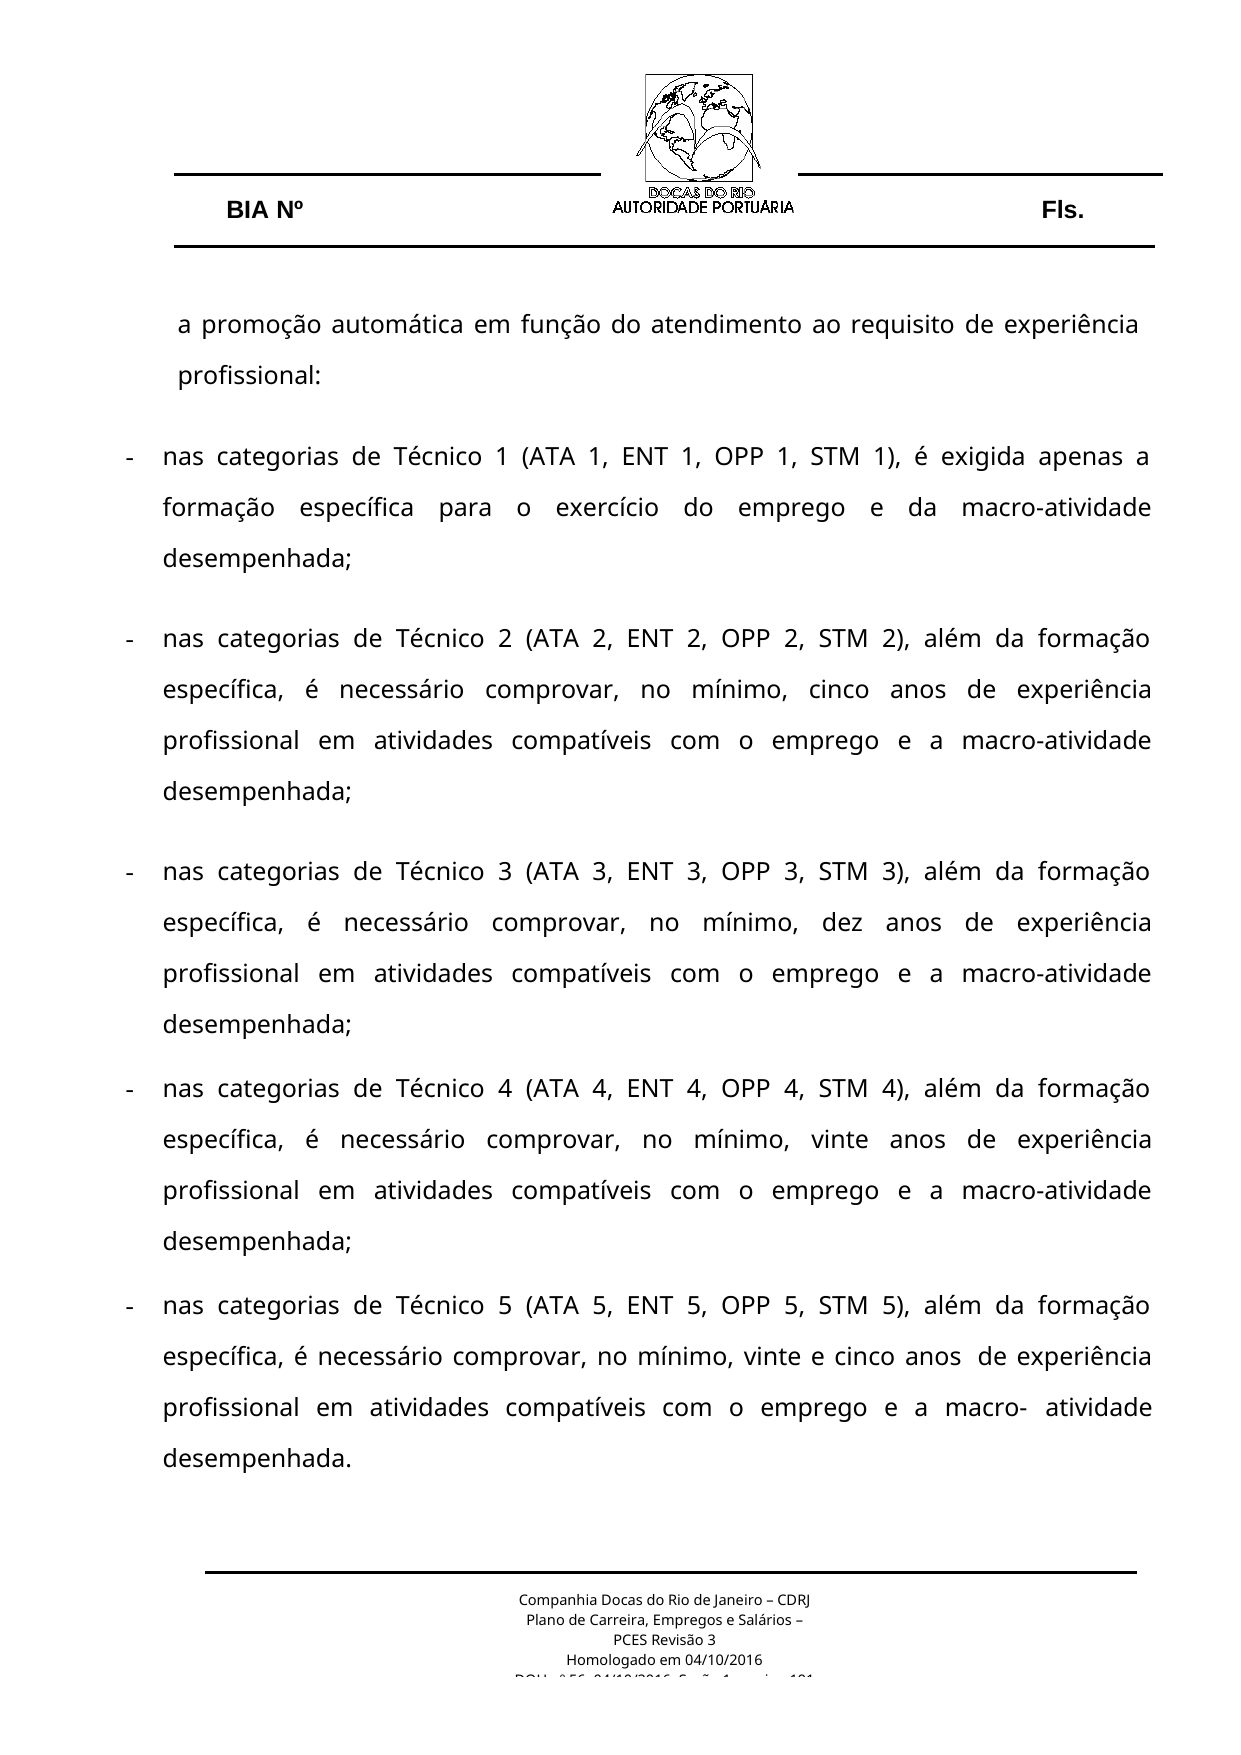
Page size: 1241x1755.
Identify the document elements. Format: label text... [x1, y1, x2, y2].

list nas categorias de Técnico 4 (ATA 4, ENT 4, OPP 4, STM 4), além da formação específica, é necessário comprovar, no mínimo, vinte anos de experiência profissional em atividades compatíveis com o emprego e a macro-atividade desempenhada; [125, 1071, 1152, 1258]
list nas categorias de Técnico 1 (ATA 1, ENT 1, OPP 1, STM 1), é exigida apenas a formação específica para o exercício do emprego e da macro-atividade desempenhada; [125, 438, 1152, 574]
list nas categorias de Técnico 5 (ATA 5, ENT 5, OPP 5, STM 5), além da formação específica, é necessário comprovar, no mínimo, vinte e cinco anos de experiência profissional em atividades compatíveis com o emprego e a macro- atividade desempenhada. [125, 1287, 1153, 1474]
list nas categorias de Técnico 2 (ATA 2, ENT 2, OPP 2, STM 2), além da formação específica, é necessário comprovar, no mínimo, cinco anos de experiência profissional em atividades compatíveis com o emprego e a macro-atividade desempenhada; [125, 621, 1152, 808]
text a promoção automática em função do atendimento ao requisito de experiência profissional: [177, 307, 1168, 392]
list nas categorias de Técnico 3 (ATA 3, ENT 3, OPP 3, STM 3), além da formação específica, é necessário comprovar, no mínimo, dez anos de experiência profissional em atividades compatíveis com o emprego e a macro-atividade desempenhada; [125, 854, 1152, 1041]
